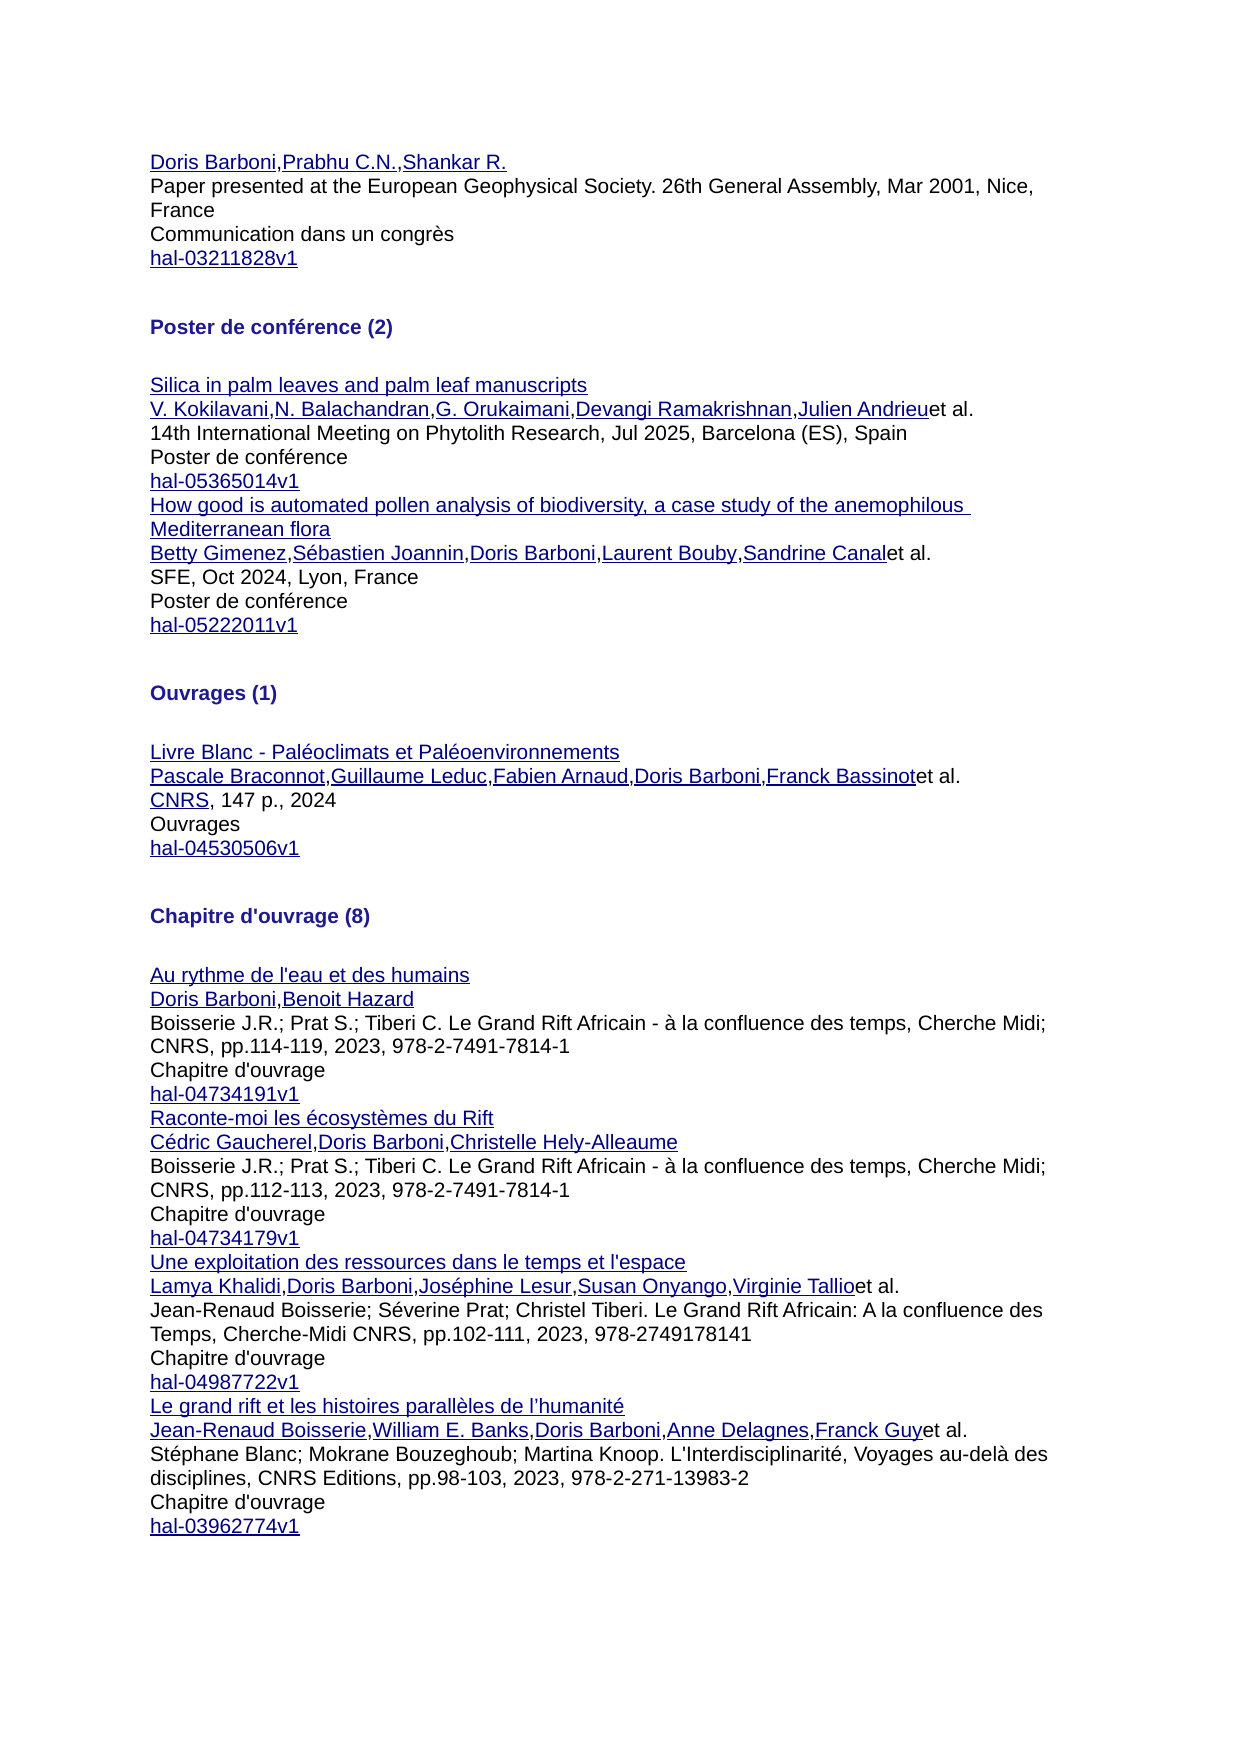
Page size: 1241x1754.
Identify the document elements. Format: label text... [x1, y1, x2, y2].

subtitle Ouvrages (1) [150, 681, 1090, 705]
table_cell Raconte-moi les écosystèmes du Rift Cédric Gaucherel,Doris Barboni,Christelle Hely-Alleaume Boisserie J.R.; Prat S.; Tiberi C. Le Grand Rift Africain - à la confluence des temps, Cherche Midi; CNRS, pp.112-113, 2023, 978-2-7491-7814-1 Chapitre d'ouvrage hal-04734179v1 [150, 1106, 1090, 1250]
table_cell Le grand rift et les histoires parallèles de l’humanité Jean-Renaud Boisserie,William E. Banks,Doris Barboni,Anne Delagnes,Franck Guyet al. Stéphane Blanc; Mokrane Bouzeghoub; Martina Knoop. L'Interdisciplinarité, Voyages au-delà des disciplines, CNRS Editions, pp.98-103, 2023, 978-2-271-13983-2 Chapitre d'ouvrage hal-03962774v1 [150, 1394, 1090, 1537]
subtitle Poster de conférence (2) [150, 314, 1090, 338]
table_header Silica in palm leaves and palm leaf manuscripts V. Kokilavani,N. Balachandran,G. Orukaimani,Devangi Ramakrishnan,Julien Andrieuet al. 14th International Meeting on Phytolith Research, Jul 2025, Barcelona (ES), Spain Poster de conférence hal-05365014v1 [150, 373, 1090, 493]
table_cell Une exploitation des ressources dans le temps et l'espace Lamya Khalidi,Doris Barboni,Joséphine Lesur,Susan Onyango,Virginie Tallioet al. Jean-Renaud Boisserie; Séverine Prat; Christel Tiberi. Le Grand Rift Africain: A la confluence des Temps, Cherche-Midi CNRS, pp.102-111, 2023, 978-2749178141 Chapitre d'ouvrage hal-04987722v1 [150, 1250, 1090, 1394]
table_header Au rythme de l'eau et des humains Doris Barboni,Benoit Hazard Boisserie J.R.; Prat S.; Tiberi C. Le Grand Rift Africain - à la confluence des temps, Cherche Midi; CNRS, pp.114-119, 2023, 978-2-7491-7814-1 Chapitre d'ouvrage hal-04734191v1 [150, 963, 1090, 1106]
table_cell How good is automated pollen analysis of biodiversity, a case study of the anemophilous Mediterranean flora Betty Gimenez,Sébastien Joannin,Doris Barboni,Laurent Bouby,Sandrine Canalet al. SFE, Oct 2024, Lyon, France Poster de conférence hal-05222011v1 [150, 493, 1090, 636]
table_cell Doris Barboni,Prabhu C.N.,Shankar R. Paper presented at the European Geophysical Society. 26th General Assembly, Mar 2001, Nice, France Communication dans un congrès hal-03211828v1 [150, 150, 1090, 270]
subtitle Chapitre d'ouvrage (8) [150, 904, 1090, 928]
table_header Livre Blanc - Paléoclimats et Paléoenvironnements Pascale Braconnot,Guillaume Leduc,Fabien Arnaud,Doris Barboni,Franck Bassinotet al. CNRS, 147 p., 2024 Ouvrages hal-04530506v1 [150, 740, 1090, 859]
